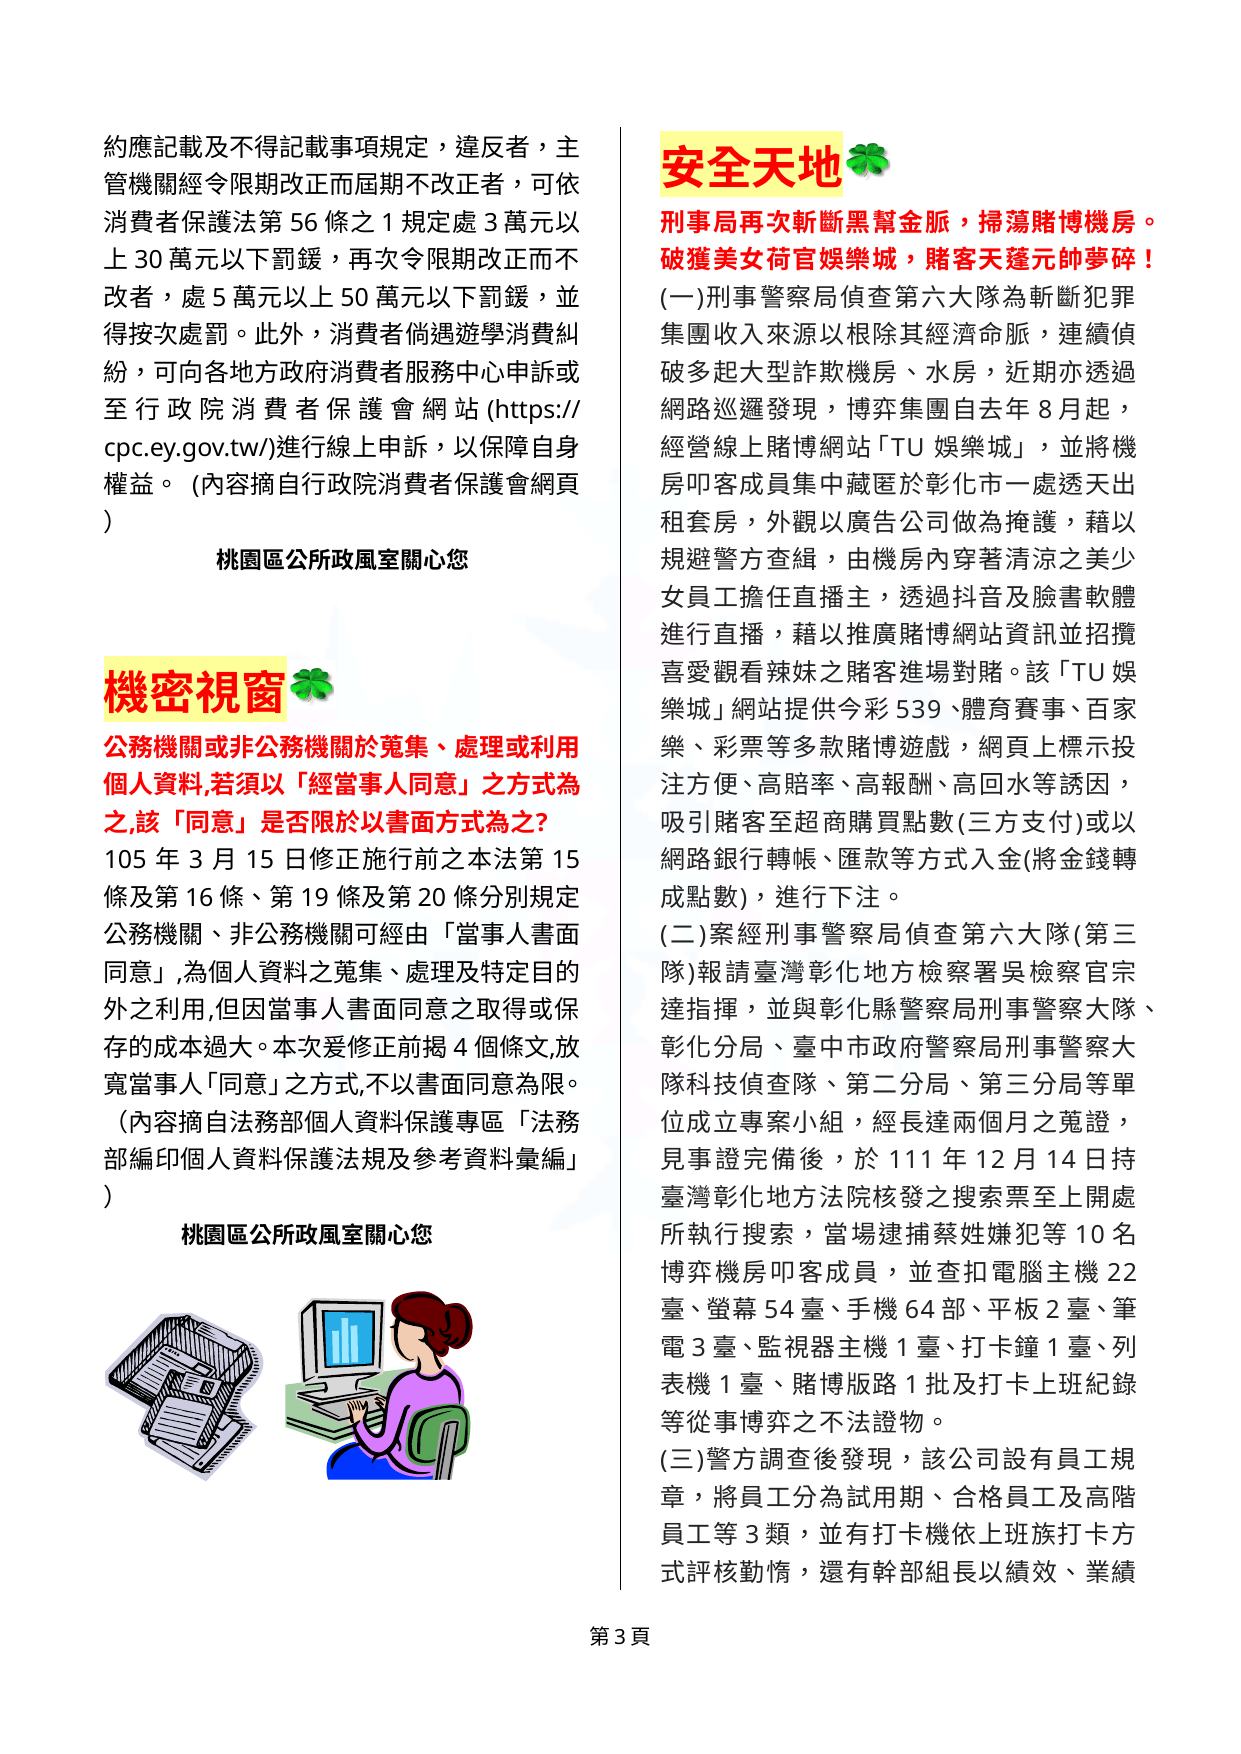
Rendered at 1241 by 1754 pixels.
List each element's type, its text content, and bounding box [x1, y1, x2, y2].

text 公務機關或非公務機關於蒐集、處理或利用個人資料,若須以「經當事人同意」之方式為之,該「同意」是否限於以書面方式為之? [103, 727, 152, 839]
text 機密視窗 [103, 652, 152, 727]
text 約應記載及不得記載事項規定，違反者，主管機關經令限期改正而屆期不改正者，可依消費者保護法第56條之1規定處3萬元以上30萬元以下罰鍰，再次令限期改正而不改者，處5萬元以上50萬元以下罰鍰，並得按次處罰。此外，消費者倘遇遊學消費糾紛，可向各地方政府消費者服務中心申訴或至行政院消費者保護會網站(https://cpc.ey.gov.tw/)進行線上申訴，以保障自身權益。 (內容摘自行政院消費者保護會網頁） [103, 127, 581, 539]
text 桃園區公所政風室關心您 [103, 1214, 152, 1252]
text 桃園區公所政風室關心您 [103, 539, 152, 577]
text 安全天地 [660, 127, 1137, 202]
text (三)警方調查後發現，該公司設有員工規章，將員工分為試用期、合格員工及高階員工等3類，並有打卡機依上班族打卡方式評核勤惰，還有幹部組長以績效、業績方式考核招攬賭客數量、並提供員工宿舍，將賭博機房以企業化方式經營。 [660, 1439, 1137, 1589]
text 刑事局再次斬斷黑幫金脈，掃蕩賭博機房。破獲美女荷官娛樂城，賭客天蓬元帥夢碎！ [660, 202, 1137, 277]
picture [288, 662, 334, 708]
picture [844, 137, 891, 183]
text (一)刑事警察局偵查第六大隊為斬斷犯罪集團收入來源以根除其經濟命脈，連續偵破多起大型詐欺機房、水房，近期亦透過網路巡邏發現，博弈集團自去年8月起，經營線上賭博網站「TU 娛樂城」，並將機房叩客成員集中藏匿於彰化市一處透天出租套房，外觀以廣告公司做為掩護，藉以規避警方查緝，由機房內穿著清涼之美少女員工擔任直播主，透過抖音及臉書軟體進行直播，藉以推廣賭博網站資訊並招攬喜愛觀看辣妹之賭客進場對賭。該「TU娛樂城」網站提供今彩539、體育賽事、百家樂、彩票等多款賭博遊戲，網頁上標示投注方便、高賠率、高報酬、高回水等誘因，吸引賭客至超商購買點數(三方支付)或以網路銀行轉帳、匯款等方式入金(將金錢轉成點數)，進行下注。 [660, 277, 1137, 914]
text （內容摘自法務部個人資料保護專區「法務部編印個人資料保護法規及參考資料彙編」） [103, 1102, 152, 1214]
text 105 年 3 月 15 日修正施行前之本法第15條及第16條、第19 條及第20 條分別規定公務機關、非公務機關可經由「當事人書面同意」,為個人資料之蒐集、處理及特定目的外之利用,但因當事人書面同意之取得或保存的成本過大。本次爰修正前揭 4 個條文,放寬當事人「同意」之方式,不以書面同意為限。 [103, 839, 152, 1102]
text (二)案經刑事警察局偵查第六大隊(第三隊)報請臺灣彰化地方檢察署吳檢察官宗達指揮，並與彰化縣警察局刑事警察大隊、彰化分局、臺中市政府警察局刑事警察大隊科技偵查隊、第二分局、第三分局等單位成立專案小組，經長達兩個月之蒐證，見事證完備後，於111年12月14日持臺灣彰化地方法院核發之搜索票至上開處所執行搜索，當場逮捕蔡姓嫌犯等10名博弈機房叩客成員，並查扣電腦主機22臺、螢幕54臺、手機64部、平板2臺、筆電3臺、監視器主機1臺、打卡鐘1臺、列表機1臺、賭博版路1批及打卡上班紀錄等從事博弈之不法證物。 [660, 914, 1137, 1439]
